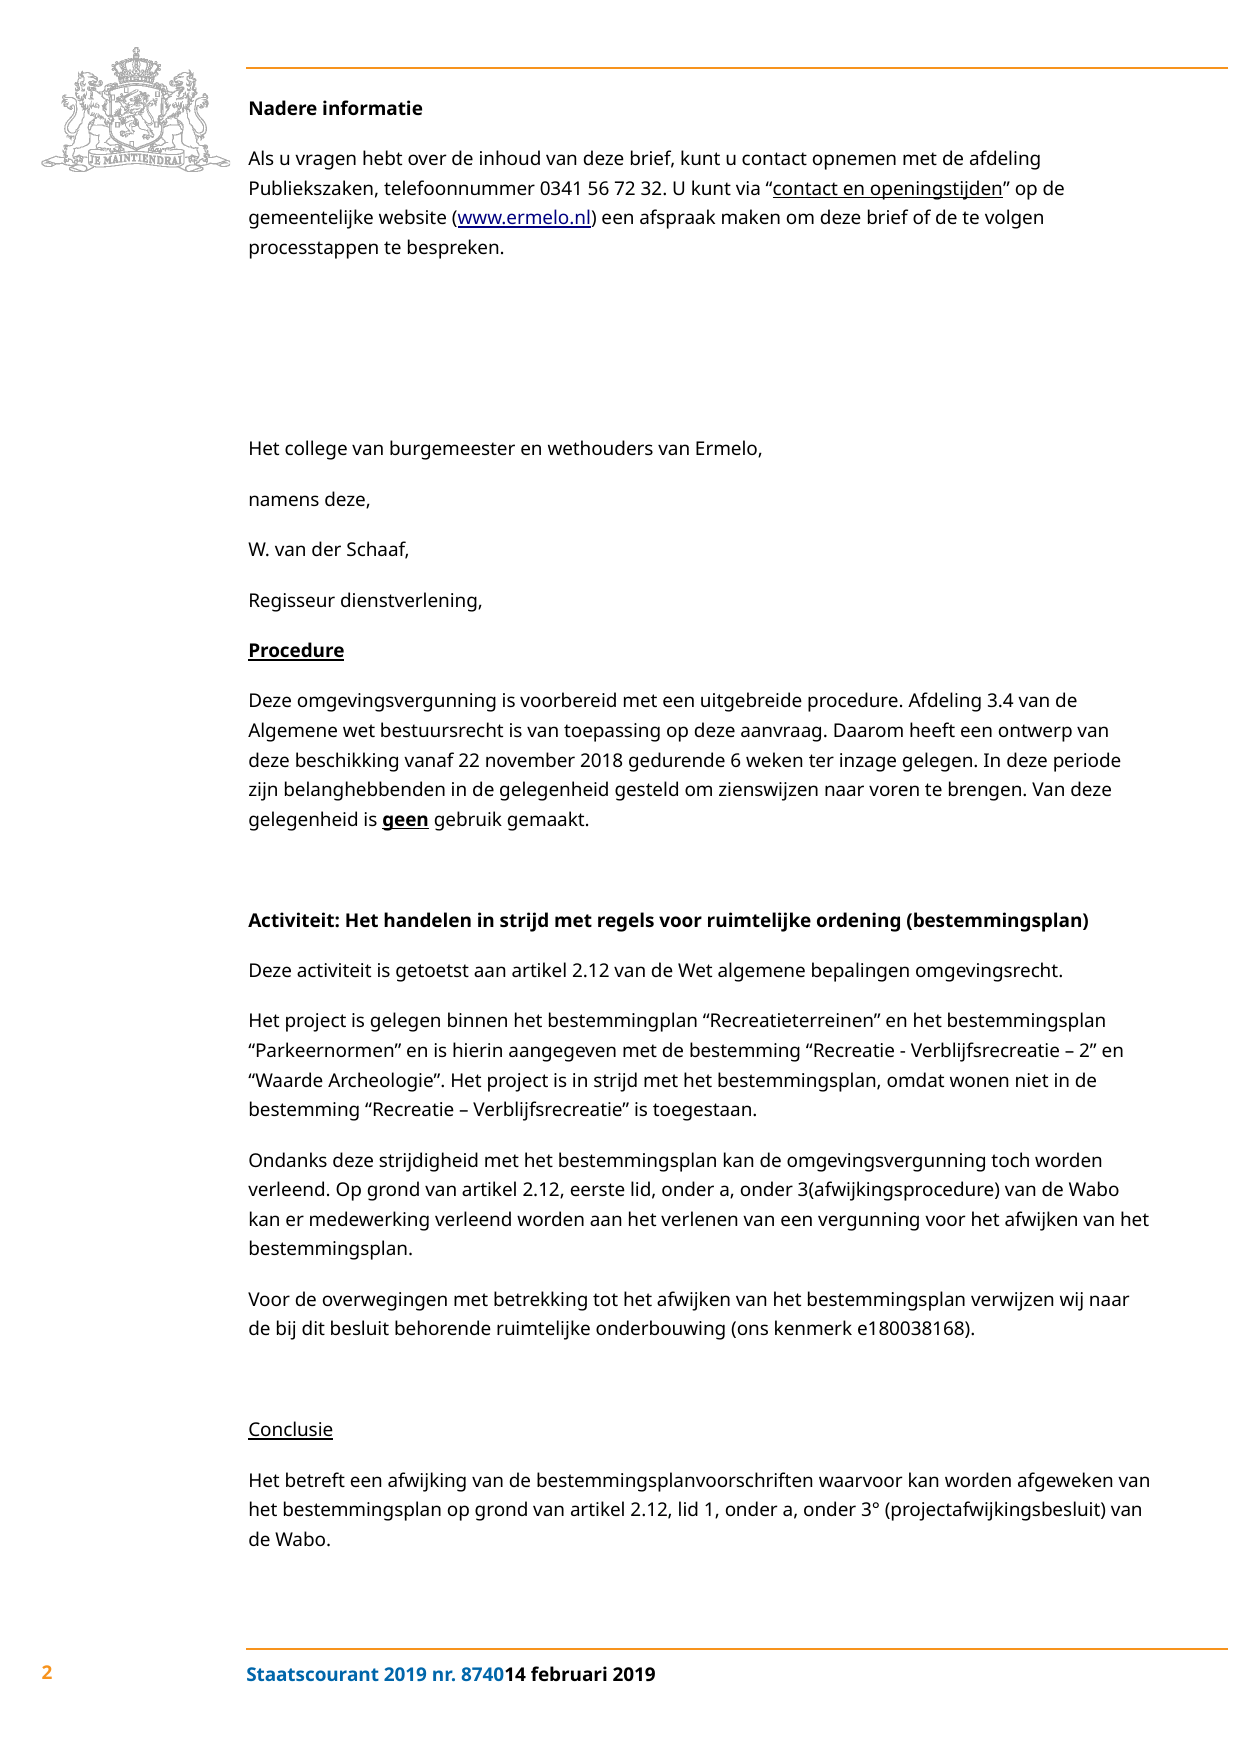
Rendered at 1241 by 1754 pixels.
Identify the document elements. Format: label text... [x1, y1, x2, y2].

text W. van der Schaaf, [248, 536, 1152, 562]
text Het project is gelegen binnen het bestemmingplan “Recreatieterreinen” en het bestemmingsplan “Parkeernormen” en is hierin aangegeven met de bestemming “Recreatie - Verblijfsrecreatie – 2” en “Waarde Archeologie”. Het project is in strijd met het bestemmingsplan, omdat wonen niet in de bestemming “Recreatie – Verblijfsrecreatie” is toegestaan. [248, 1008, 1152, 1122]
text Deze activiteit is getoetst aan artikel 2.12 van de Wet algemene bepalingen omgevingsrecht. [248, 957, 1152, 983]
text Nadere informatie [248, 95, 1152, 121]
text Als u vragen hebt over de inhoud van deze brief, kunt u contact opnemen met de afdeling Publiekszaken, telefoonnummer 0341 56 72 32. U kunt via “contact en openingstijden” op de gemeentelijke website (www.ermelo.nl) een afspraak maken om deze brief of de te volgen processtappen te bespreken. [248, 145, 1152, 260]
text Procedure [248, 637, 1152, 663]
text Het betreft een afwijking van de bestemmingsplanvoorschriften waarvoor kan worden afgeweken van het bestemmingsplan op grond van artikel 2.12, lid 1, onder a, onder 3° (projectafwijkingsbesluit) van de Wabo. [248, 1467, 1152, 1552]
text Voor de overwegingen met betrekking tot het afwijken van het bestemmingsplan verwijzen wij naar de bij dit besluit behorende ruimtelijke onderbouwing (ons kenmerk e180038168). [248, 1286, 1152, 1341]
text Conclusie [248, 1416, 1152, 1442]
text Activiteit: Het handelen in strijd met regels voor ruimtelijke ordening (bestemmingsplan) [248, 907, 1152, 933]
text Deze omgevingsvergunning is voorbereid met een uitgebreide procedure. Afdeling 3.4 van de Algemene wet bestuursrecht is van toepassing op deze aanvraag. Daarom heeft een ontwerp van deze beschikking vanaf 22 november 2018 gedurende 6 weken ter inzage gelegen. In deze periode zijn belanghebbenden in de gelegenheid gesteld om zienswijzen naar voren te brengen. Van deze gelegenheid is geen gebruik gemaakt. [248, 688, 1152, 832]
text namens deze, [248, 486, 1152, 512]
text Ondanks deze strijdigheid met het bestemmingsplan kan de omgevingsvergunning toch worden verleend. Op grond van artikel 2.12, eerste lid, onder a, onder 3(afwijkingsprocedure) van de Wabo kan er medewerking verleend worden aan het verlenen van een vergunning voor het afwijken van het bestemmingsplan. [248, 1147, 1152, 1261]
text Regisseur dienstverlening, [248, 587, 1152, 613]
text Het college van burgemeester en wethouders van Ermelo, [248, 436, 1152, 461]
picture [41, 47, 231, 172]
